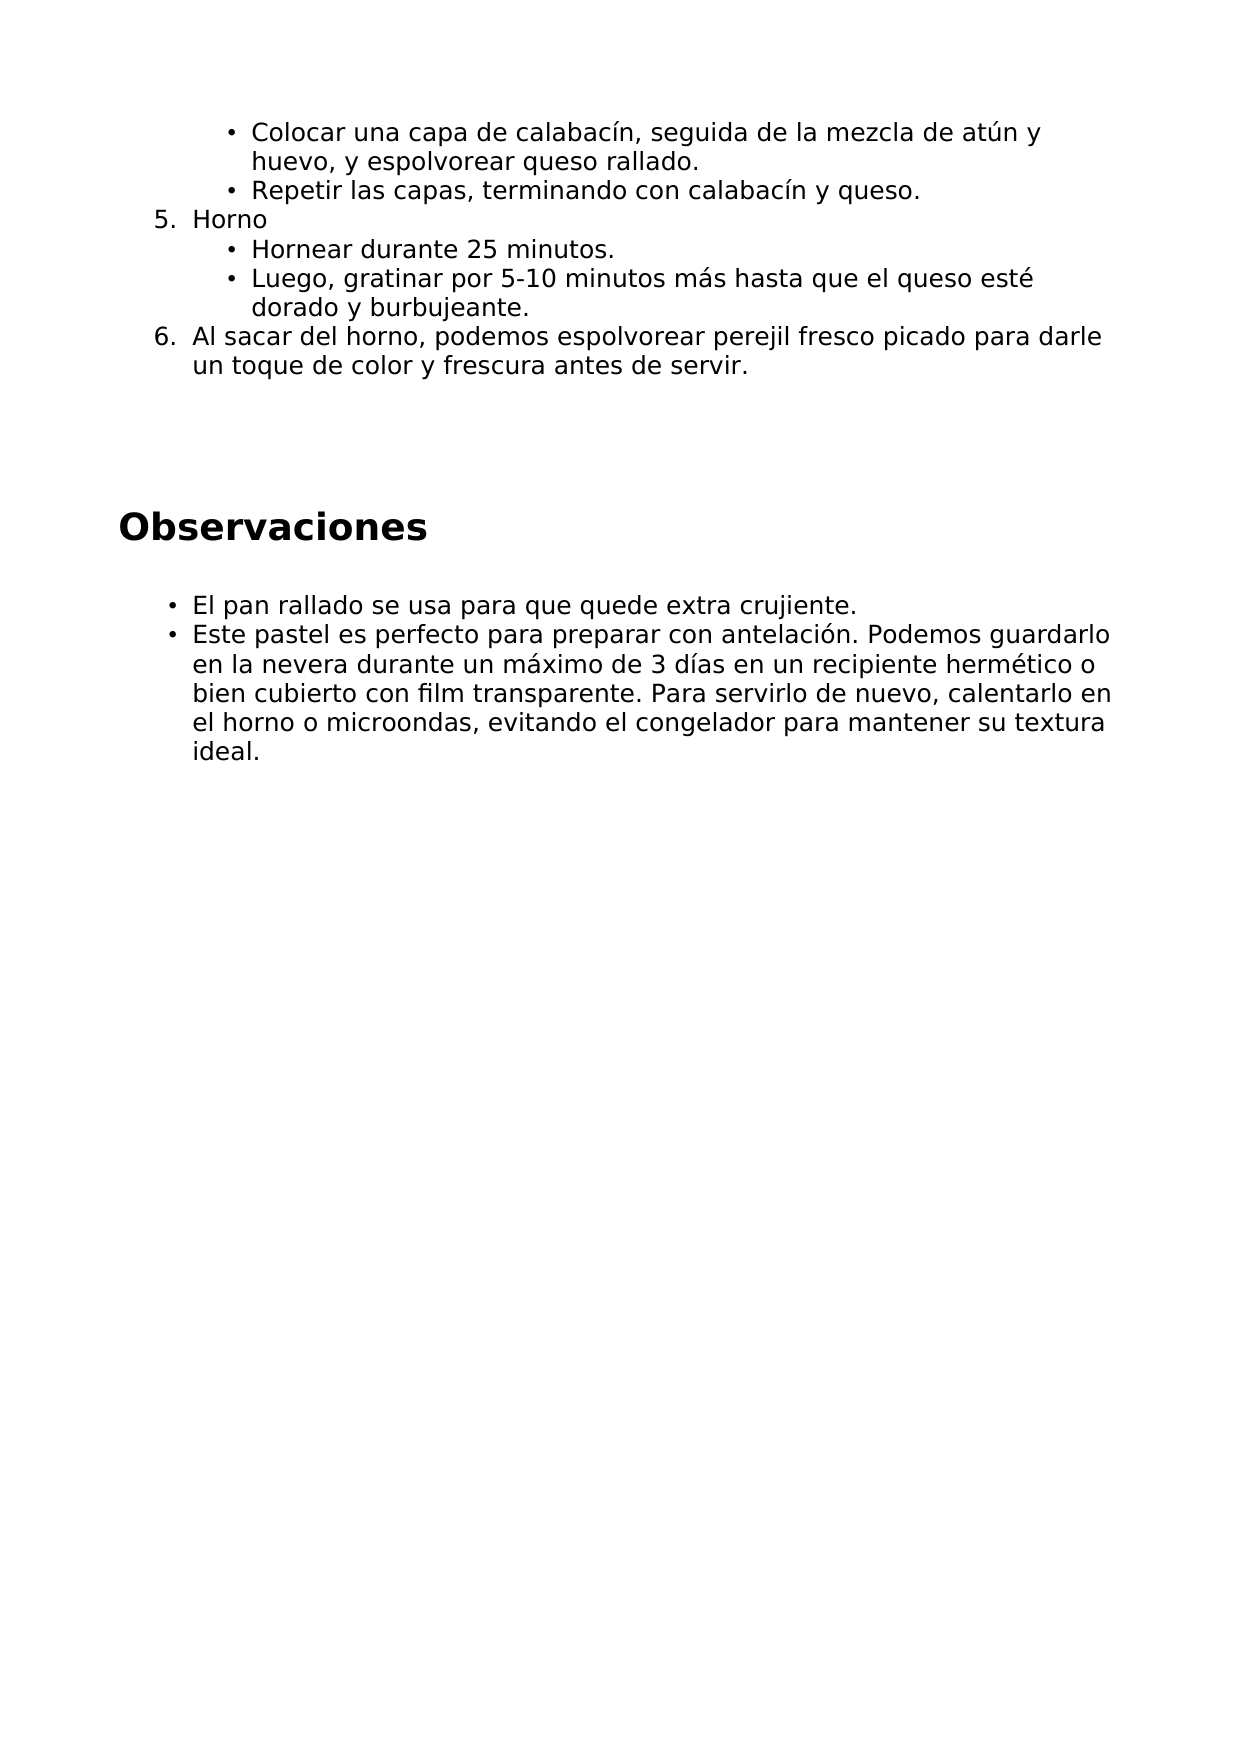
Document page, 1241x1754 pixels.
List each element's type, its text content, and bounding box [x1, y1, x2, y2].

list Luego, gratinar por 5-10 minutos más hasta que el queso esté dorado y burbujeante. [236, 264, 1122, 322]
subtitle Observaciones [118, 506, 1122, 549]
list Este pastel es perfecto para preparar con antelación. Podemos guardarlo en la nevera durante un máximo de 3 días en un recipiente hermético o bien cubierto con film transparente. Para servirlo de nuevo, calentarlo en el horno o microondas, evitando el congelador para mantener su textura ideal. [177, 621, 1122, 767]
list Horno [177, 206, 1122, 235]
list Repetir las capas, terminando con calabacín y queso. [236, 176, 1122, 206]
list Al sacar del horno, podemos espolvorear perejil fresco picado para darle un toque de color y frescura antes de servir. [177, 322, 1122, 381]
list El pan rallado se usa para que quede extra crujiente. [177, 592, 1122, 621]
list Hornear durante 25 minutos. [236, 235, 1122, 264]
list Colocar una capa de calabacín, seguida de la mezcla de atún y huevo, y espolvorear queso rallado. [236, 118, 1122, 176]
